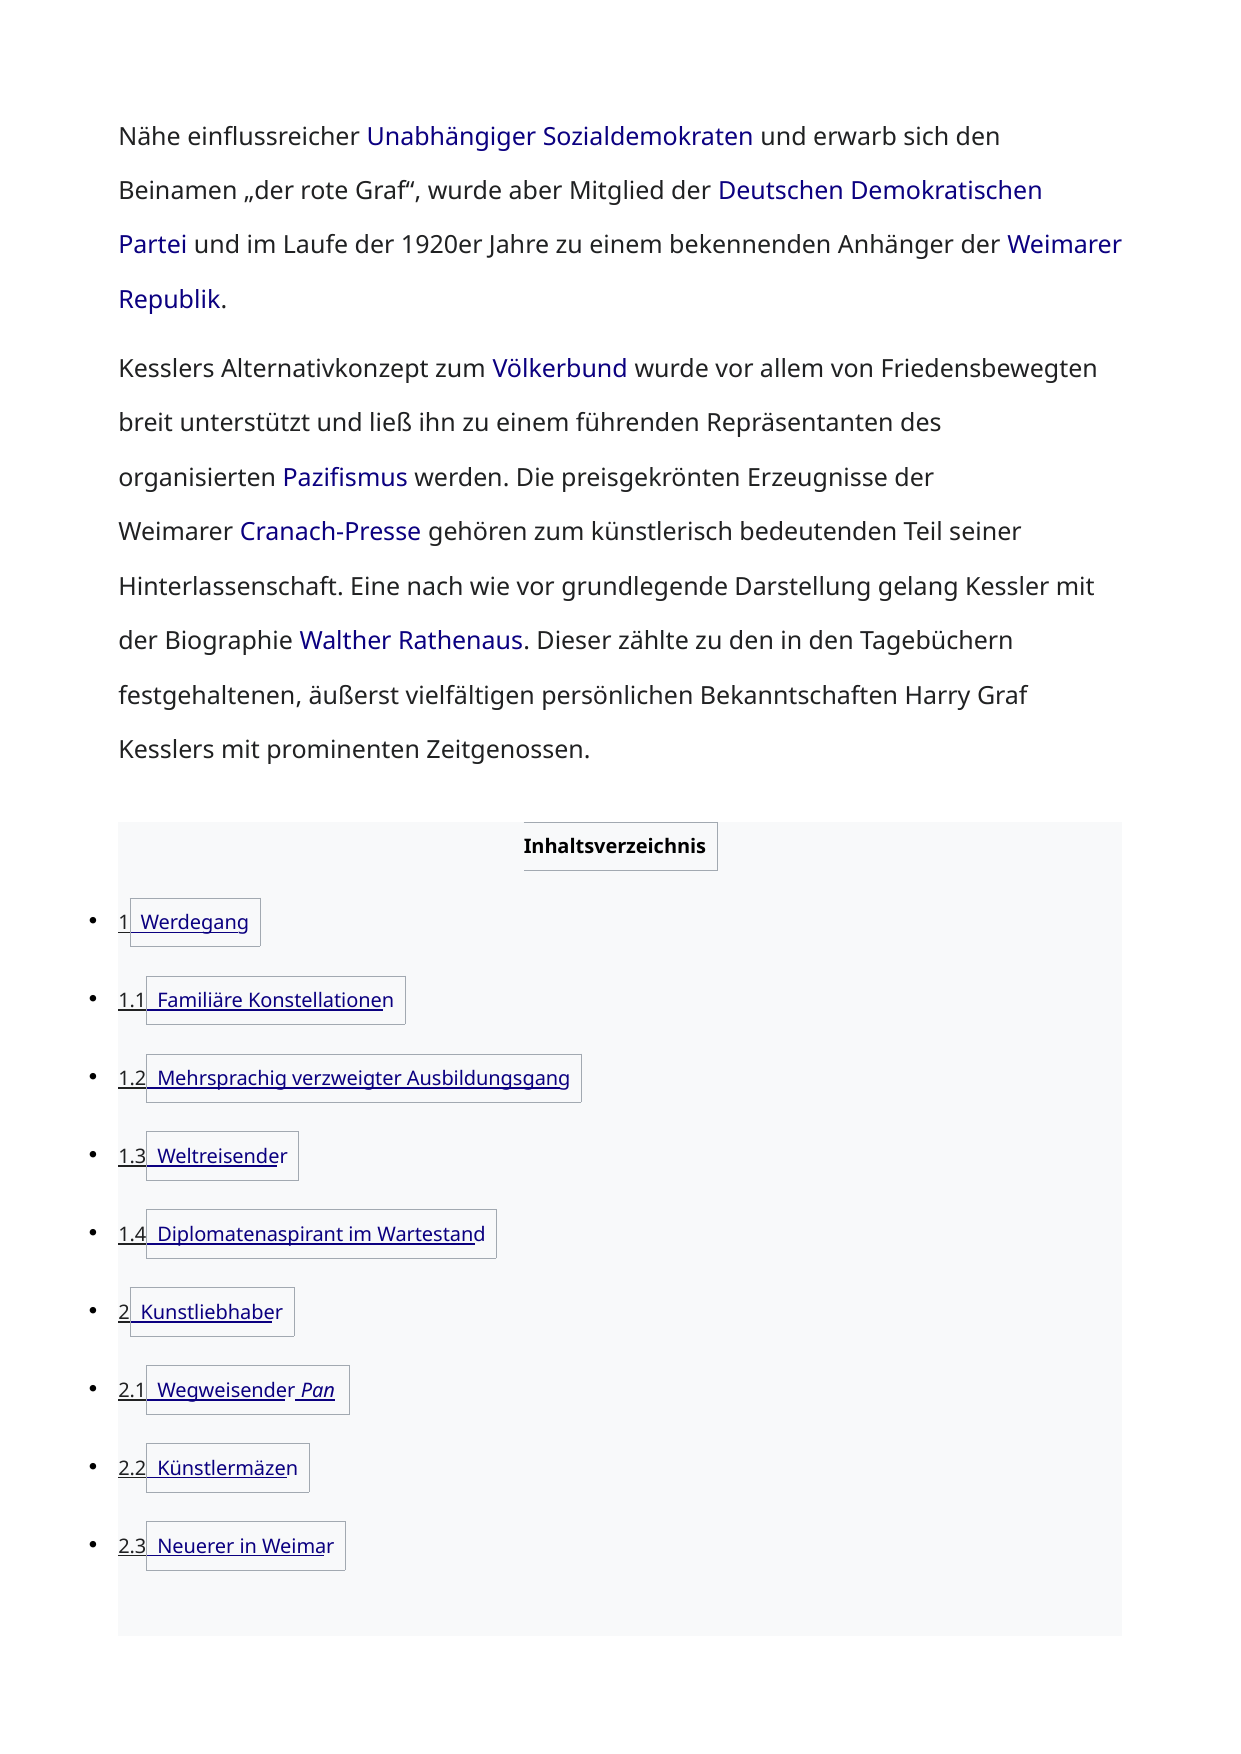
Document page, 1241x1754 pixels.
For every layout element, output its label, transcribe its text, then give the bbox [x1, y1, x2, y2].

list [346, 1521, 1122, 1570]
text Nähe einflussreicher Unabhängiger Sozialdemokraten und erwarb sich den Beinamen „der rote Graf“, wurde aber Mitglied der Deutschen Demokratischen Partei und im Laufe der 1920er Jahre zu einem bekennenden Anhänger der Weimarer Republik. [118, 118, 1122, 316]
list Neuerer in Weimar [147, 1522, 345, 1570]
list [406, 976, 1122, 1024]
list 2.3 [118, 1521, 146, 1555]
list Familiäre Konstellationen [147, 977, 405, 1024]
subtitle Inhaltsverzeichnis [118, 822, 717, 871]
list Diplomatenaspirant im Wartestand [147, 1210, 496, 1258]
list [350, 1365, 1122, 1414]
list [295, 1287, 1122, 1336]
list 1.1 [118, 976, 146, 1009]
list 1.3 [118, 1131, 146, 1165]
list 2.2 [118, 1443, 146, 1477]
list 1 [118, 898, 130, 932]
list Werdegang [131, 899, 260, 946]
list 2.1 [118, 1365, 146, 1399]
list 1.2Mehrsprachig verzweigter Ausbildungsgang [118, 1053, 581, 1087]
list 1.2Mehrsprachig verzweigter Ausbildungsgang [582, 1053, 1122, 1102]
list Weltreisender [147, 1132, 298, 1180]
list [118, 1478, 146, 1492]
list Wegweisender Pan [147, 1366, 349, 1414]
list Kunstliebhaber [131, 1288, 294, 1336]
list [299, 1131, 1122, 1180]
list Künstlermäzen [147, 1444, 309, 1492]
list 1.2Mehrsprachig verzweigter Ausbildungsgang [147, 1055, 581, 1102]
list 2 [118, 1287, 130, 1321]
list [261, 898, 1122, 946]
list [497, 1209, 1122, 1258]
list 1.4 [118, 1209, 146, 1243]
text Kesslers Alternativkonzept zum Völkerbund wurde vor allem von Friedensbewegten breit unterstützt und ließ ihn zu einem führenden Repräsentanten des organisierten Pazifismus werden. Die preisgekrönten Erzeugnisse der Weimarer Cranach-Presse gehören zum künstlerisch bedeutenden Teil seiner Hinterlassenschaft. Eine nach wie vor grundlegende Darstellung gelang Kessler mit der Biographie Walther Rathenaus. Dieser zählte zu den in den Tagebüchern festgehaltenen, äußerst vielfältigen persönlichen Bekanntschaften Harry Graf Kesslers mit prominenten Zeitgenossen. [118, 351, 1122, 766]
list [118, 1167, 146, 1180]
subtitle [718, 822, 1122, 871]
list [310, 1443, 1122, 1492]
